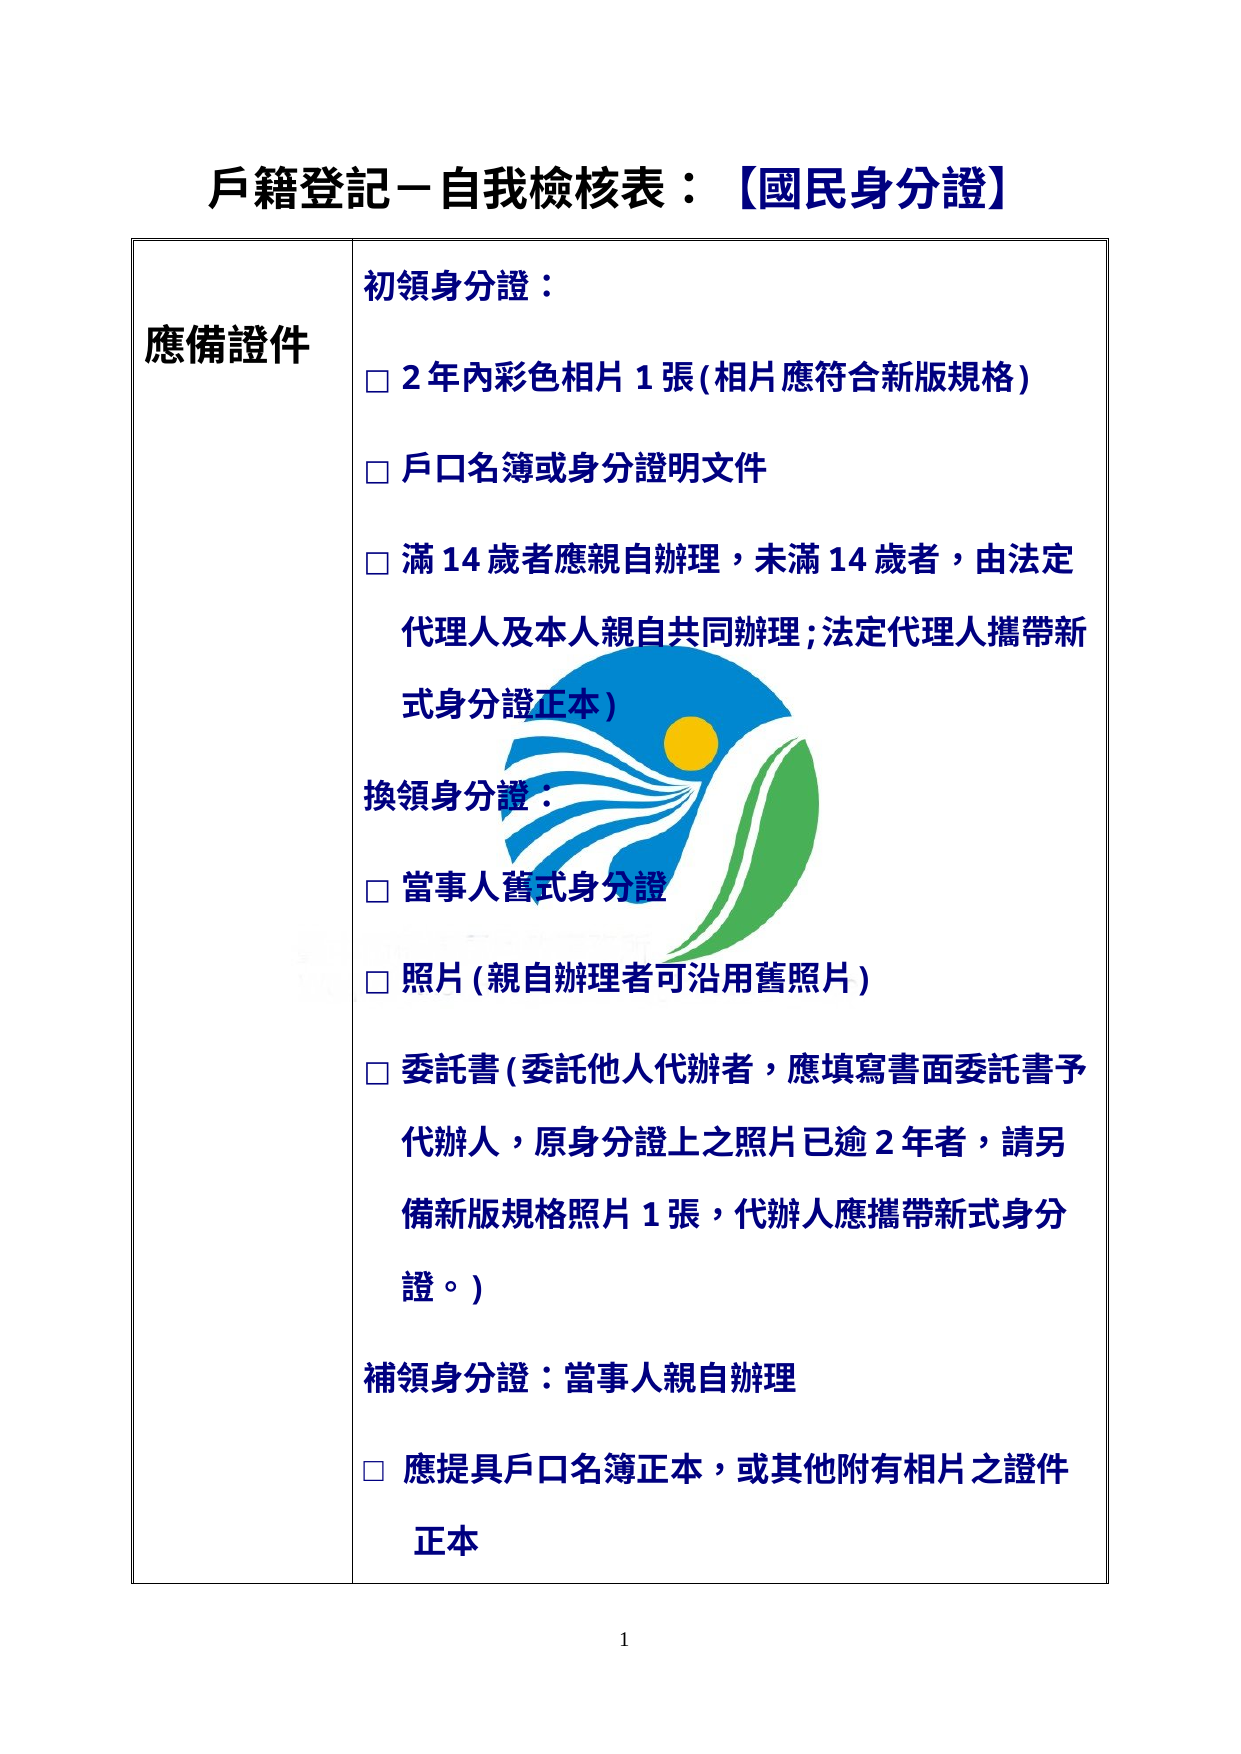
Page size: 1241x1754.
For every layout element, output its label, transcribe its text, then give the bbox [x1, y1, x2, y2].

table_header 初領身分證： 2年內彩色相片1張(相片應符合新版規格) 戶口名簿或身分證明文件 滿14歲者應親自辦理，未滿14歲者，由法定代理人及本人親自共同辦理;法定代理人攜帶新式身分證正本) 換領身分證： 當事人舊式身分證 照片(親自辦理者可沿用舊照片) 委託書(委託他人代辦者，應填寫書面委託書予代辦人，原身分證上之照片已逾2年者，請另備新版規格照片1張，代辦人應攜帶新式身分證。) 補領身分證：當事人親自辦理 □ 應提具戶口名簿正本，或其他附有相片之證件正本 照片(原身分證上之照片已逾2年者，請另備新版規格照片1張) [353, 241, 1106, 314]
table_header 應備證件 [134, 1412, 352, 1583]
text 戶籍登記－自我檢核表：【國民身分證】 [71, 113, 1169, 238]
table_header 初領身分證： 2年內彩色相片1張(相片應符合新版規格) 戶口名簿或身分證明文件 滿14歲者應親自辦理，未滿14歲者，由法定代理人及本人親自共同辦理;法定代理人攜帶新式身分證正本) 換領身分證： 當事人舊式身分證 照片(親自辦理者可沿用舊照片) 委託書(委託他人代辦者，應填寫書面委託書予代辦人，原身分證上之照片已逾2年者，請另備新版規格照片1張，代辦人應攜帶新式身分證。) 補領身分證：當事人親自辦理 □ 應提具戶口名簿正本，或其他附有相片之證件正本 照片(原身分證上之照片已逾2年者，請另備新版規格照片1張) [353, 1412, 1106, 1583]
table_header 應備證件 [134, 241, 352, 314]
